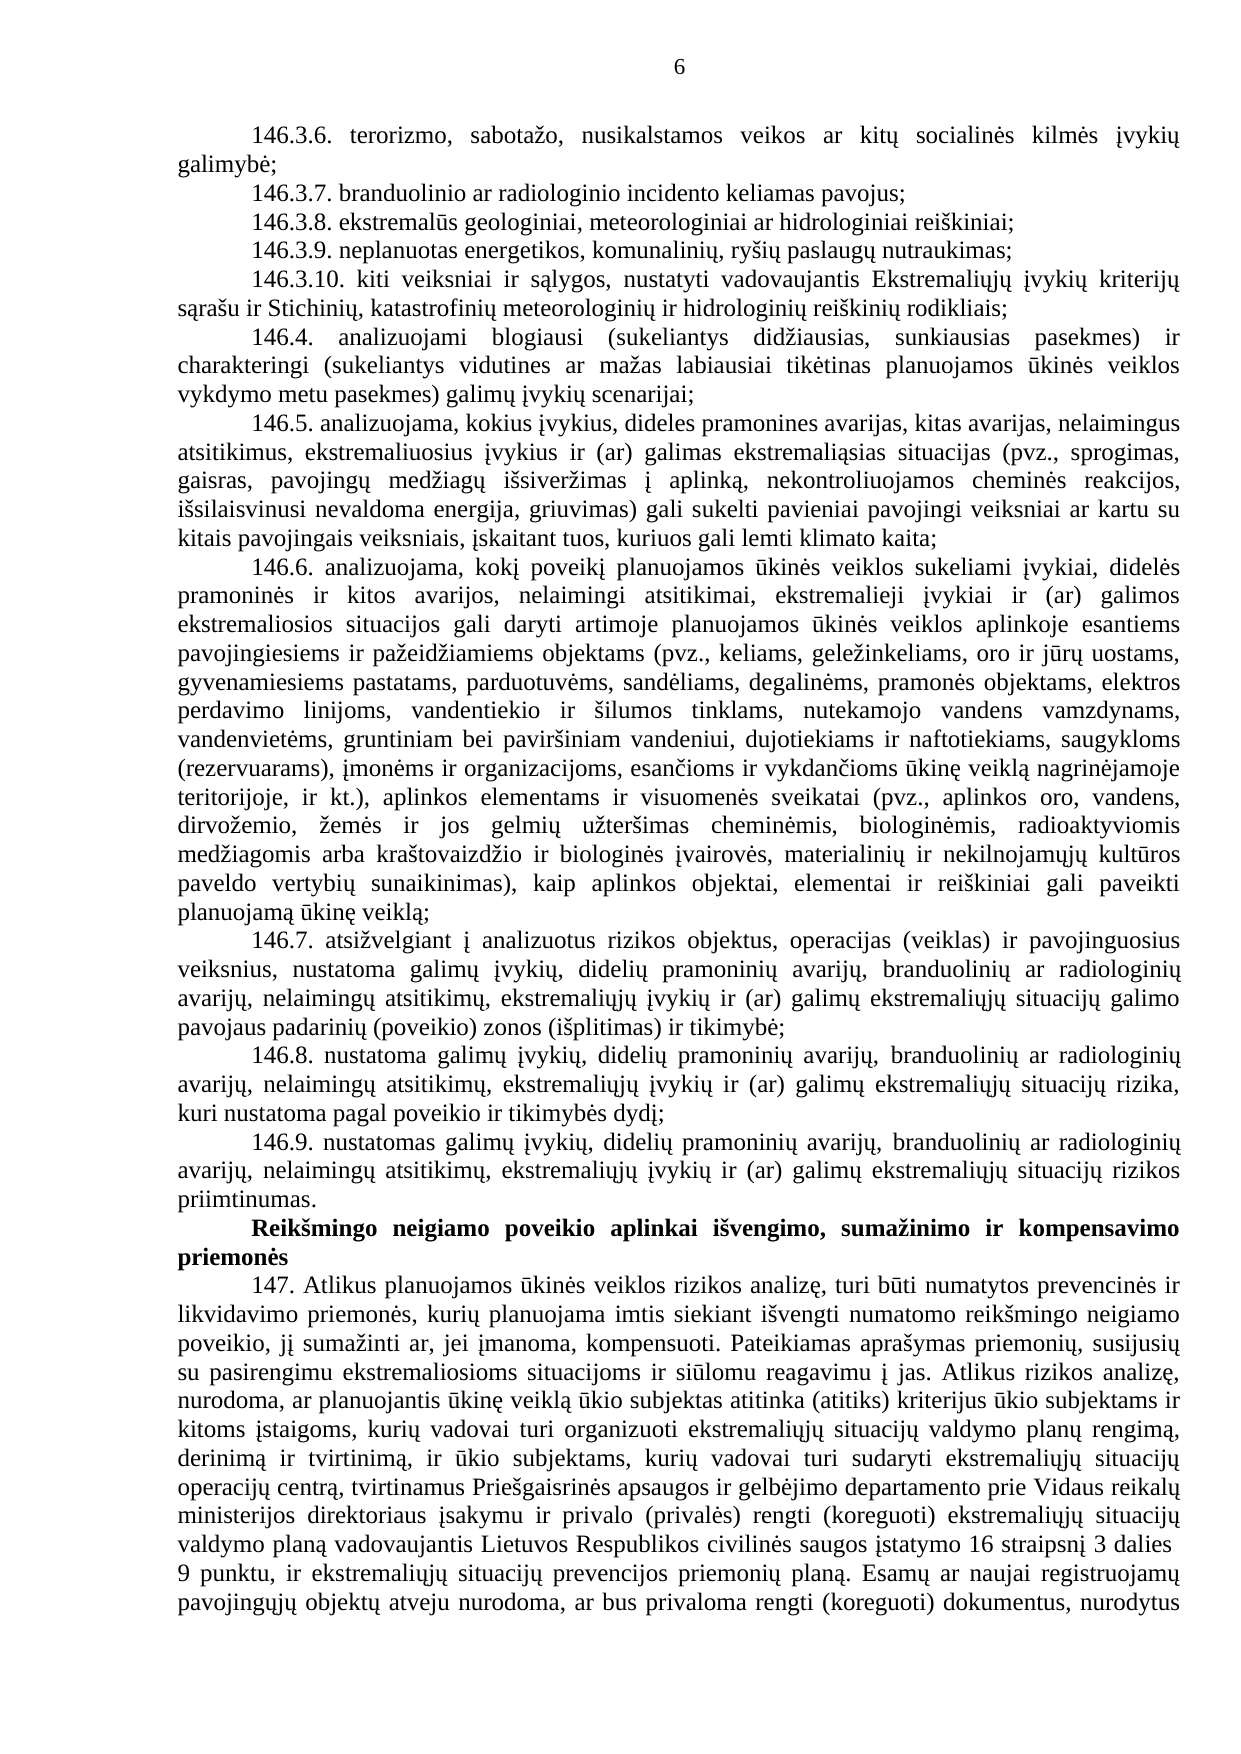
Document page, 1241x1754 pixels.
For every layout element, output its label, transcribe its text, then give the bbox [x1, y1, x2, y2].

text 146.3.10. kiti veiksniai ir sąlygos, nustatyti vadovaujantis Ekstremaliųjų įvykių kriterijų sąrašu ir Stichinių, katastrofinių meteorologinių ir hidrologinių reiškinių rodikliais; [177, 264, 1181, 322]
text 146.3.7. branduolinio ar radiologinio incidento keliamas pavojus; [177, 178, 1181, 207]
text 146.5. analizuojama, kokius įvykius, dideles pramonines avarijas, kitas avarijas, nelaimingus atsitikimus, ekstremaliuosius įvykius ir (ar) galimas ekstremaliąsias situacijas (pvz., sprogimas, gaisras, pavojingų medžiagų išsiveržimas į aplinką, nekontroliuojamos cheminės reakcijos, išsilaisvinusi nevaldoma energija, griuvimas) gali sukelti pavieniai pavojingi veiksniai ar kartu su kitais pavojingais veiksniais, įskaitant tuos, kuriuos gali lemti klimato kaita; [177, 408, 1181, 552]
text 146.7. atsižvelgiant į analizuotus rizikos objektus, operacijas (veiklas) ir pavojinguosius veiksnius, nustatoma galimų įvykių, didelių pramoninių avarijų, branduolinių ar radiologinių avarijų, nelaimingų atsitikimų, ekstremaliųjų įvykių ir (ar) galimų ekstremaliųjų situacijų galimo pavojaus padarinių (poveikio) zonos (išplitimas) ir tikimybė; [177, 925, 1181, 1040]
text 146.3.6. terorizmo, sabotažo, nusikalstamos veikos ar kitų socialinės kilmės įvykių galimybė; [177, 120, 1181, 178]
text 146.3.8. ekstremalūs geologiniai, meteorologiniai ar hidrologiniai reiškiniai; [177, 207, 1181, 235]
text 146.3.9. neplanuotas energetikos, komunalinių, ryšių paslaugų nutraukimas; [177, 235, 1181, 264]
text 146.6. analizuojama, kokį poveikį planuojamos ūkinės veiklos sukeliami įvykiai, didelės pramoninės ir kitos avarijos, nelaimingi atsitikimai, ekstremalieji įvykiai ir (ar) galimos ekstremaliosios situacijos gali daryti artimoje planuojamos ūkinės veiklos aplinkoje esantiems pavojingiesiems ir pažeidžiamiems objektams (pvz., keliams, geležinkeliams, oro ir jūrų uostams, gyvenamiesiems pastatams, parduotuvėms, sandėliams, degalinėms, pramonės objektams, elektros perdavimo linijoms, vandentiekio ir šilumos tinklams, nutekamojo vandens vamzdynams, vandenvietėms, gruntiniam bei paviršiniam vandeniui, dujotiekiams ir naftotiekiams, saugykloms (rezervuarams), įmonėms ir organizacijoms, esančioms ir vykdančioms ūkinę veiklą nagrinėjamoje teritorijoje, ir kt.), aplinkos elementams ir visuomenės sveikatai (pvz., aplinkos oro, vandens, dirvožemio, žemės ir jos gelmių užteršimas cheminėmis, biologinėmis, radioaktyviomis medžiagomis arba kraštovaizdžio ir biologinės įvairovės, materialinių ir nekilnojamųjų kultūros paveldo vertybių sunaikinimas), kaip aplinkos objektai, elementai ir reiškiniai gali paveikti planuojamą ūkinę veiklą; [177, 552, 1181, 925]
text 147. Atlikus planuojamos ūkinės veiklos rizikos analizę, turi būti numatytos prevencinės ir likvidavimo priemonės, kurių planuojama imtis siekiant išvengti numatomo reikšmingo neigiamo poveikio, jį sumažinti ar, jei įmanoma, kompensuoti. Pateikiamas aprašymas priemonių, susijusių su pasirengimu ekstremaliosioms situacijoms ir siūlomu reagavimu į jas. Atlikus rizikos analizę, nurodoma, ar planuojantis ūkinę veiklą ūkio subjektas atitinka (atitiks) kriterijus ūkio subjektams ir kitoms įstaigoms, kurių vadovai turi organizuoti ekstremaliųjų situacijų valdymo planų rengimą, derinimą ir tvirtinimą, ir ūkio subjektams, kurių vadovai turi sudaryti ekstremaliųjų situacijų operacijų centrą, tvirtinamus Priešgaisrinės apsaugos ir gelbėjimo departamento prie Vidaus reikalų ministerijos direktoriaus įsakymu ir privalo (privalės) rengti (koreguoti) ekstremaliųjų situacijų valdymo planą vadovaujantis Lietuvos Respublikos civilinės saugos įstatymo 16 straipsnį 3 dalies 9 punktu, ir ekstremaliųjų situacijų prevencijos priemonių planą. Esamų ar naujai registruojamų pavojingųjų objektų atveju nurodoma, ar bus privaloma rengti (koreguoti) dokumentus, nurodytus [177, 1270, 1181, 1615]
text 146.4. analizuojami blogiausi (sukeliantys didžiausias, sunkiausias pasekmes) ir charakteringi (sukeliantys vidutines ar mažas labiausiai tikėtinas planuojamos ūkinės veiklos vykdymo metu pasekmes) galimų įvykių scenarijai; [177, 322, 1181, 408]
text Reikšmingo neigiamo poveikio aplinkai išvengimo, sumažinimo ir kompensavimo priemonės [177, 1213, 1181, 1270]
text 146.9. nustatomas galimų įvykių, didelių pramoninių avarijų, branduolinių ar radiologinių avarijų, nelaimingų atsitikimų, ekstremaliųjų įvykių ir (ar) galimų ekstremaliųjų situacijų rizikos priimtinumas. [177, 1127, 1181, 1213]
text 146.8. nustatoma galimų įvykių, didelių pramoninių avarijų, branduolinių ar radiologinių avarijų, nelaimingų atsitikimų, ekstremaliųjų įvykių ir (ar) galimų ekstremaliųjų situacijų rizika, kuri nustatoma pagal poveikio ir tikimybės dydį; [177, 1040, 1181, 1127]
